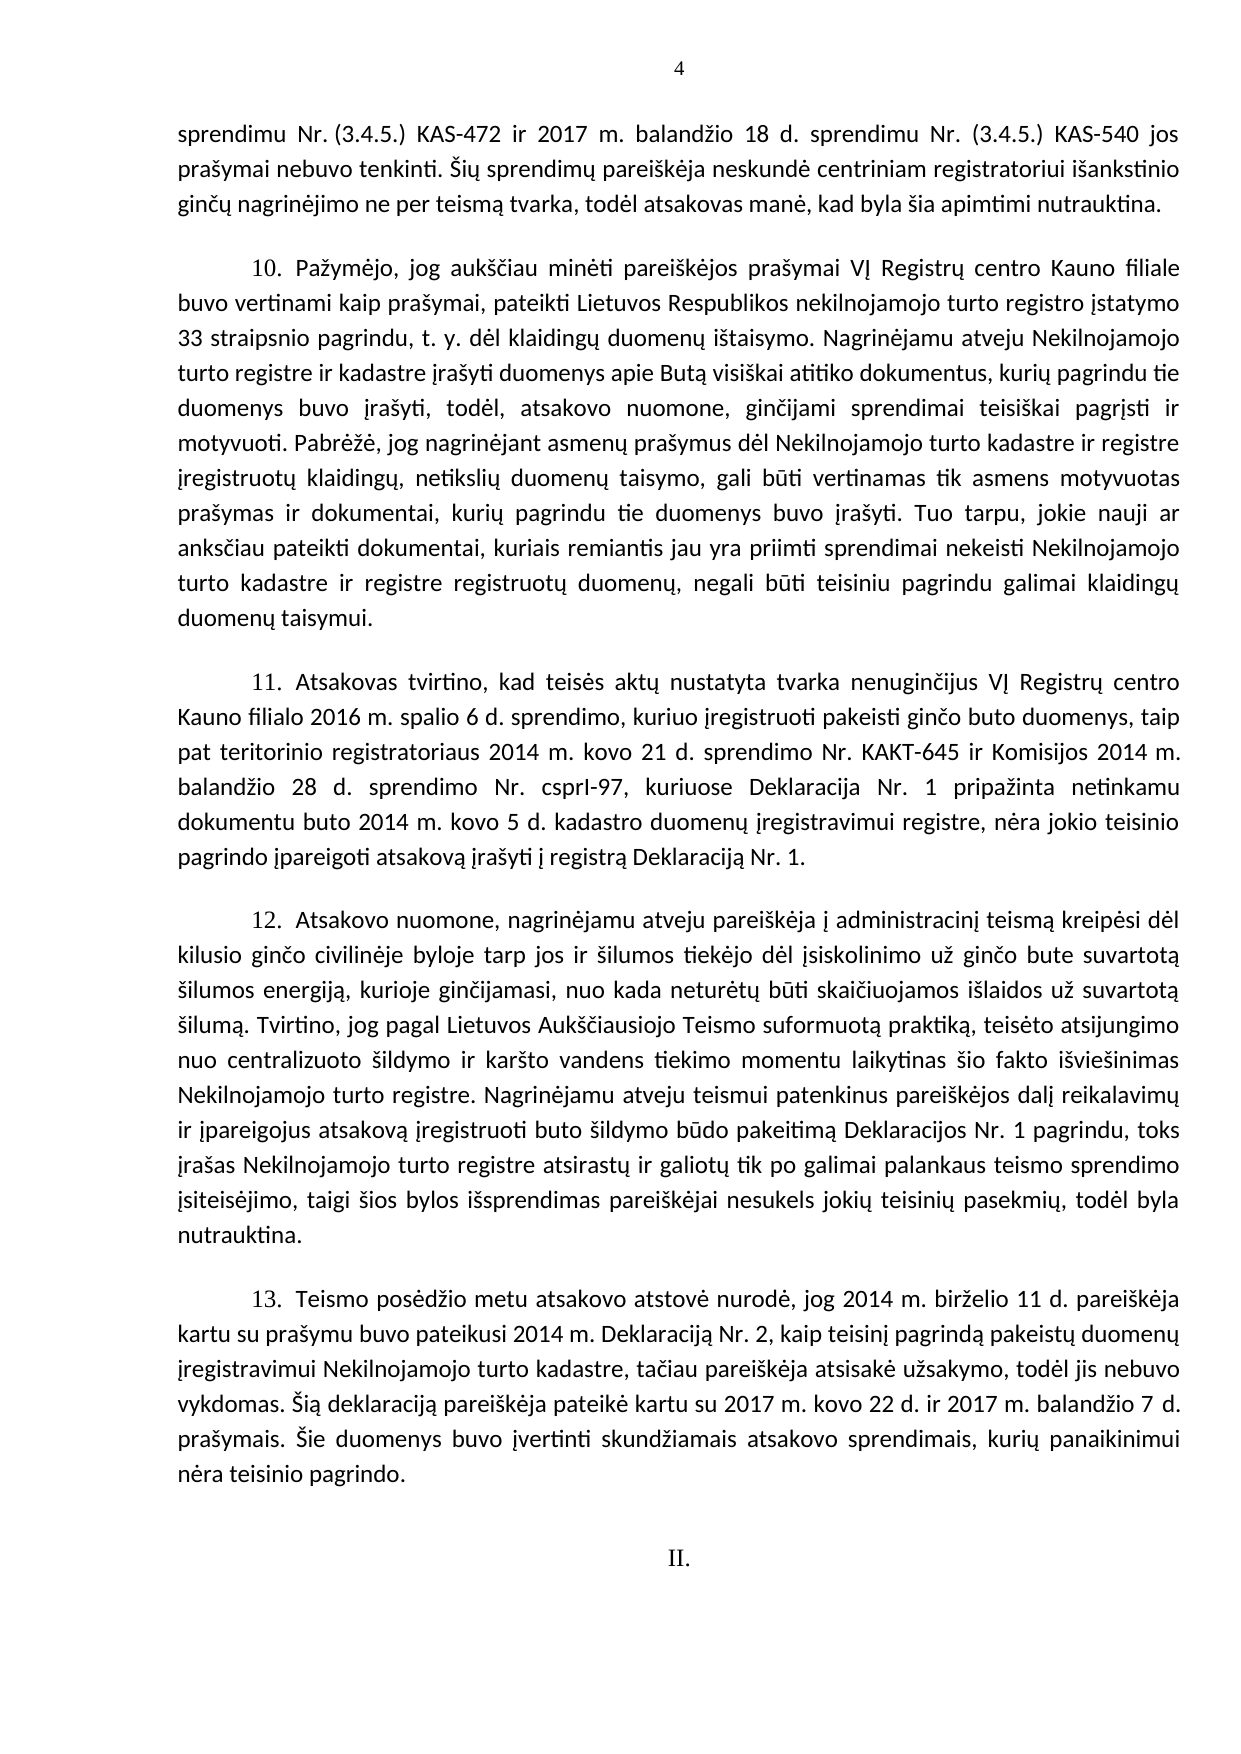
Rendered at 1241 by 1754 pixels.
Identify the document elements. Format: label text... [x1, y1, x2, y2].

text II. [177, 1543, 1181, 1572]
text 12. Atsakovo nuomone, nagrinėjamu atveju pareiškėja į administracinį teismą kreipėsi dėl kilusio ginčo civilinėje byloje tarp jos ir šilumos tiekėjo dėl įsiskolinimo už ginčo bute suvartotą šilumos energiją, kurioje ginčijamasi, nuo kada neturėtų būti skaičiuojamos išlaidos už suvartotą šilumą. Tvirtino, jog pagal Lietuvos Aukščiausiojo Teismo suformuotą praktiką, teisėto atsijungimo nuo centralizuoto šildymo ir karšto vandens tiekimo momentu laikytinas šio fakto išviešinimas Nekilnojamojo turto registre. Nagrinėjamu atveju teismui patenkinus pareiškėjos dalį reikalavimų ir įpareigojus atsakovą įregistruoti buto šildymo būdo pakeitimą Deklaracijos Nr. 1 pagrindu, toks įrašas Nekilnojamojo turto registre atsirastų ir galiotų tik po galimai palankaus teismo sprendimo įsiteisėjimo, taigi šios bylos išsprendimas pareiškėjai nesukels jokių teisinių pasekmių, todėl byla nutrauktina. [177, 904, 1181, 1250]
text 11. Atsakovas tvirtino, kad teisės aktų nustatyta tvarka nenuginčijus VĮ Registrų centro Kauno filialo 2016 m. spalio 6 d. sprendimo, kuriuo įregistruoti pakeisti ginčo buto duomenys, taip pat teritorinio registratoriaus 2014 m. kovo 21 d. sprendimo Nr. KAKT-645 ir Komisijos 2014 m. balandžio 28 d. sprendimo Nr. csprI-97, kuriuose Deklaracija Nr. 1 pripažinta netinkamu dokumentu buto 2014 m. kovo 5 d. kadastro duomenų įregistravimui registre, nėra jokio teisinio pagrindo įpareigoti atsakovą įrašyti į registrą Deklaraciją Nr. 1. [177, 666, 1181, 871]
text sprendimu Nr. (3.4.5.) KAS-472 ir 2017 m. balandžio 18 d. sprendimu Nr. (3.4.5.) KAS-540 jos prašymai nebuvo tenkinti. Šių sprendimų pareiškėja neskundė centriniam registratoriui išankstinio ginčų nagrinėjimo ne per teismą tvarka, todėl atsakovas manė, kad byla šia apimtimi nutrauktina. [177, 118, 1181, 219]
text 10. Pažymėjo, jog aukščiau minėti pareiškėjos prašymai VĮ Registrų centro Kauno filiale buvo vertinami kaip prašymai, pateikti Lietuvos Respublikos nekilnojamojo turto registro įstatymo 33 straipsnio pagrindu, t. y. dėl klaidingų duomenų ištaisymo. Nagrinėjamu atveju Nekilnojamojo turto registre ir kadastre įrašyti duomenys apie Butą visiškai atitiko dokumentus, kurių pagrindu tie duomenys buvo įrašyti, todėl, atsakovo nuomone, ginčijami sprendimai teisiškai pagrįsti ir motyvuoti. Pabrėžė, jog nagrinėjant asmenų prašymus dėl Nekilnojamojo turto kadastre ir registre įregistruotų klaidingų, netikslių duomenų taisymo, gali būti vertinamas tik asmens motyvuotas prašymas ir dokumentai, kurių pagrindu tie duomenys buvo įrašyti. Tuo tarpu, jokie nauji ar anksčiau pateikti dokumentai, kuriais remiantis jau yra priimti sprendimai nekeisti Nekilnojamojo turto kadastre ir registre registruotų duomenų, negali būti teisiniu pagrindu galimai klaidingų duomenų taisymui. [177, 252, 1181, 632]
text 13. Teismo posėdžio metu atsakovo atstovė nurodė, jog 2014 m. birželio 11 d. pareiškėja kartu su prašymu buvo pateikusi 2014 m. Deklaraciją Nr. 2, kaip teisinį pagrindą pakeistų duomenų įregistravimui Nekilnojamojo turto kadastre, tačiau pareiškėja atsisakė užsakymo, todėl jis nebuvo vykdomas. Šią deklaraciją pareiškėja pateikė kartu su 2017 m. kovo 22 d. ir 2017 m. balandžio 7 d. prašymais. Šie duomenys buvo įvertinti skundžiamais atsakovo sprendimais, kurių panaikinimui nėra teisinio pagrindo. [177, 1283, 1181, 1489]
